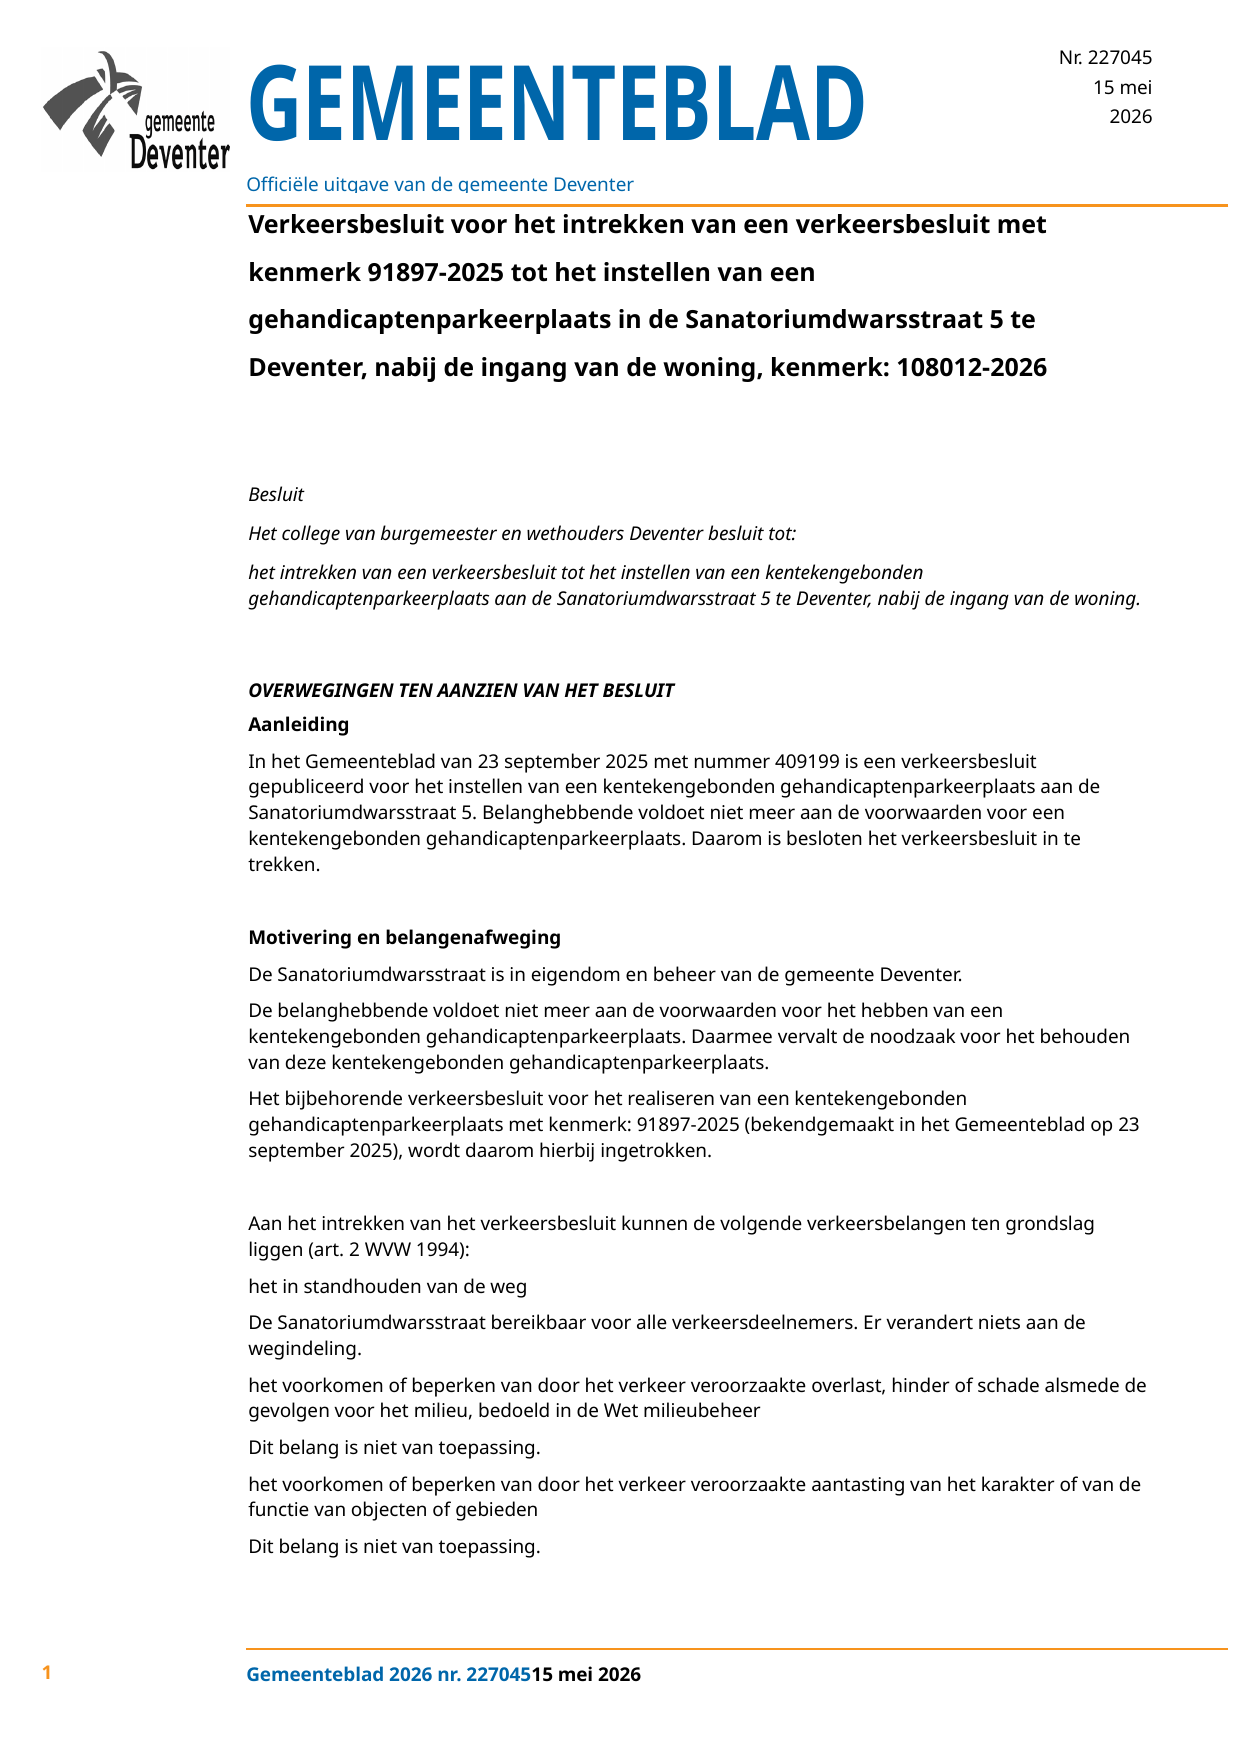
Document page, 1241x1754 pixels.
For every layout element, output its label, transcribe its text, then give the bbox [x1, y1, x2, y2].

text De Sanatoriumdwarsstraat is in eigendom en beheer van de gemeente Deventer. [248, 961, 1152, 987]
text Verkeersbesluit voor het intrekken van een verkeersbesluit met kenmerk 91897-2025 tot het instellen van een gehandicaptenparkeerplaats in de Sanatoriumdwarsstraat 5 te Deventer, nabij de ingang van de woning, kenmerk: 108012-2026 [248, 207, 1152, 384]
text het intrekken van een verkeersbesluit tot het instellen van een kentekengebonden gehandicaptenparkeerplaats aan de Sanatoriumdwarsstraat 5 te Deventer, nabij de ingang van de woning. [248, 559, 1152, 611]
text OVERWEGINGEN TEN AANZIEN VAN HET BESLUIT [248, 677, 1152, 703]
text De belanghebbende voldoet niet meer aan de voorwaarden voor het hebben van een kentekengebonden gehandicaptenparkeerplaats. Daarmee vervalt de noodzaak voor het behouden van deze kentekengebonden gehandicaptenparkeerplaats. [248, 997, 1152, 1075]
picture [41, 47, 231, 172]
text Dit belang is niet van toepassing. [248, 1533, 1152, 1559]
text Het bijbehorende verkeersbesluit voor het realiseren van een kentekengebonden gehandicaptenparkeerplaats met kenmerk: 91897-2025 (bekendgemaakt in het Gemeenteblad op 23 september 2025), wordt daarom hierbij ingetrokken. [248, 1086, 1152, 1163]
text Motivering en belangenafweging [248, 924, 1152, 950]
text Het college van burgemeester en wethouders Deventer besluit tot: [248, 520, 1152, 546]
text Dit belang is niet van toepassing. [248, 1434, 1152, 1460]
text Aan het intrekken van het verkeersbesluit kunnen de volgende verkeersbelangen ten grondslag liggen (art. 2 WVW 1994): [248, 1210, 1152, 1262]
text Besluit [248, 481, 1152, 507]
text In het Gemeenteblad van 23 september 2025 met nummer 409199 is een verkeersbesluit gepubliceerd voor het instellen van een kentekengebonden gehandicaptenparkeerplaats aan de Sanatoriumdwarsstraat 5. Belanghebbende voldoet niet meer aan de voorwaarden voor een kentekengebonden gehandicaptenparkeerplaats. Daarom is besloten het verkeersbesluit in te trekken. [248, 748, 1152, 877]
text De Sanatoriumdwarsstraat bereikbaar voor alle verkeersdeelnemers. Er verandert niets aan de wegindeling. [248, 1309, 1152, 1361]
text Aanleiding [248, 711, 1152, 737]
text het voorkomen of beperken van door het verkeer veroorzaakte aantasting van het karakter of van de functie van objecten of gebieden [248, 1471, 1152, 1522]
text het voorkomen of beperken van door het verkeer veroorzaakte overlast, hinder of schade alsmede de gevolgen voor het milieu, bedoeld in de Wet milieubeheer [248, 1372, 1152, 1423]
text het in standhouden van de weg [248, 1273, 1152, 1298]
